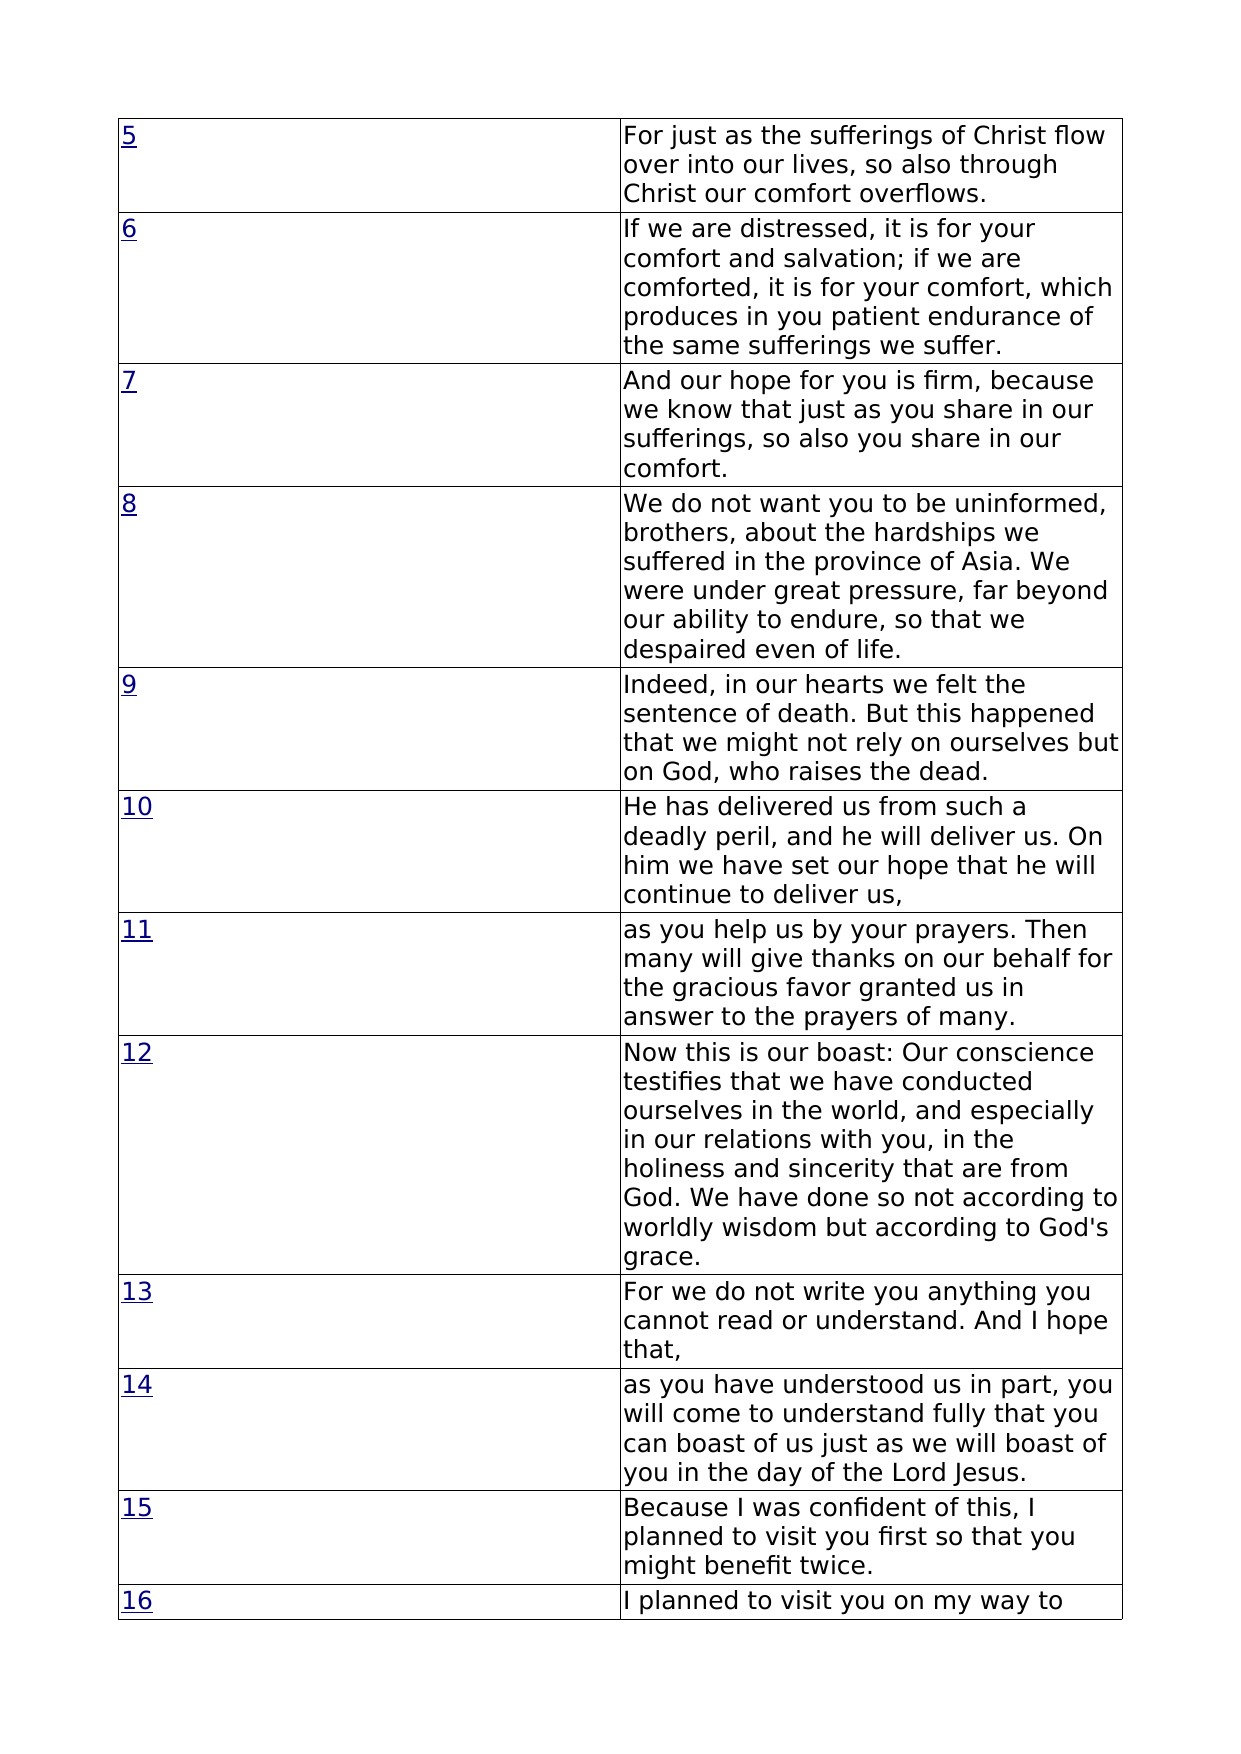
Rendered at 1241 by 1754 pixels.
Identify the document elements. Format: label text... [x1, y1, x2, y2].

table_cell 5 [119, 119, 620, 212]
table_cell 9 [119, 668, 620, 789]
table_cell 13 [119, 1275, 620, 1367]
table_cell Indeed, in our hearts we felt the sentence of death. But this happened that we might not rely on ourselves but on God, who raises the dead. [621, 668, 1122, 789]
table_cell For we do not write you anything you cannot read or understand. And I hope that, [621, 1275, 1122, 1367]
table_cell as you help us by your prayers. Then many will give thanks on our behalf for the gracious favor granted us in answer to the prayers of many. [621, 913, 1122, 1035]
table_cell 11 [119, 913, 620, 1035]
table_cell 14 [119, 1369, 620, 1490]
table_cell 15 [119, 1491, 620, 1583]
table_cell 16 [119, 1585, 620, 1618]
table_cell 6 [119, 213, 620, 363]
table_cell 7 [119, 364, 620, 486]
table_cell I planned to visit you on my way to [621, 1585, 1122, 1618]
table_cell If we are distressed, it is for your comfort and salvation; if we are comforted, it is for your comfort, which produces in you patient endurance of the same sufferings we suffer. [621, 213, 1122, 363]
table_cell 8 [119, 487, 620, 667]
table_cell as you have understood us in part, you will come to understand fully that you can boast of us just as we will boast of you in the day of the Lord Jesus. [621, 1369, 1122, 1490]
table_cell We do not want you to be uninformed, brothers, about the hardships we suffered in the province of Asia. We were under great pressure, far beyond our ability to endure, so that we despaired even of life. [621, 487, 1122, 667]
table_cell 10 [119, 791, 620, 912]
table_cell And our hope for you is firm, because we know that just as you share in our sufferings, so also you share in our comfort. [621, 364, 1122, 486]
table_cell Now this is our boast: Our conscience testifies that we have conducted ourselves in the world, and especially in our relations with you, in the holiness and sincerity that are from God. We have done so not according to worldly wisdom but according to God's grace. [621, 1036, 1122, 1274]
table_cell Because I was confident of this, I planned to visit you first so that you might benefit twice. [621, 1491, 1122, 1583]
table_cell 12 [119, 1036, 620, 1274]
table_cell He has delivered us from such a deadly peril, and he will deliver us. On him we have set our hope that he will continue to deliver us, [621, 791, 1122, 912]
table_cell For just as the sufferings of Christ flow over into our lives, so also through Christ our comfort overflows. [621, 119, 1122, 212]
